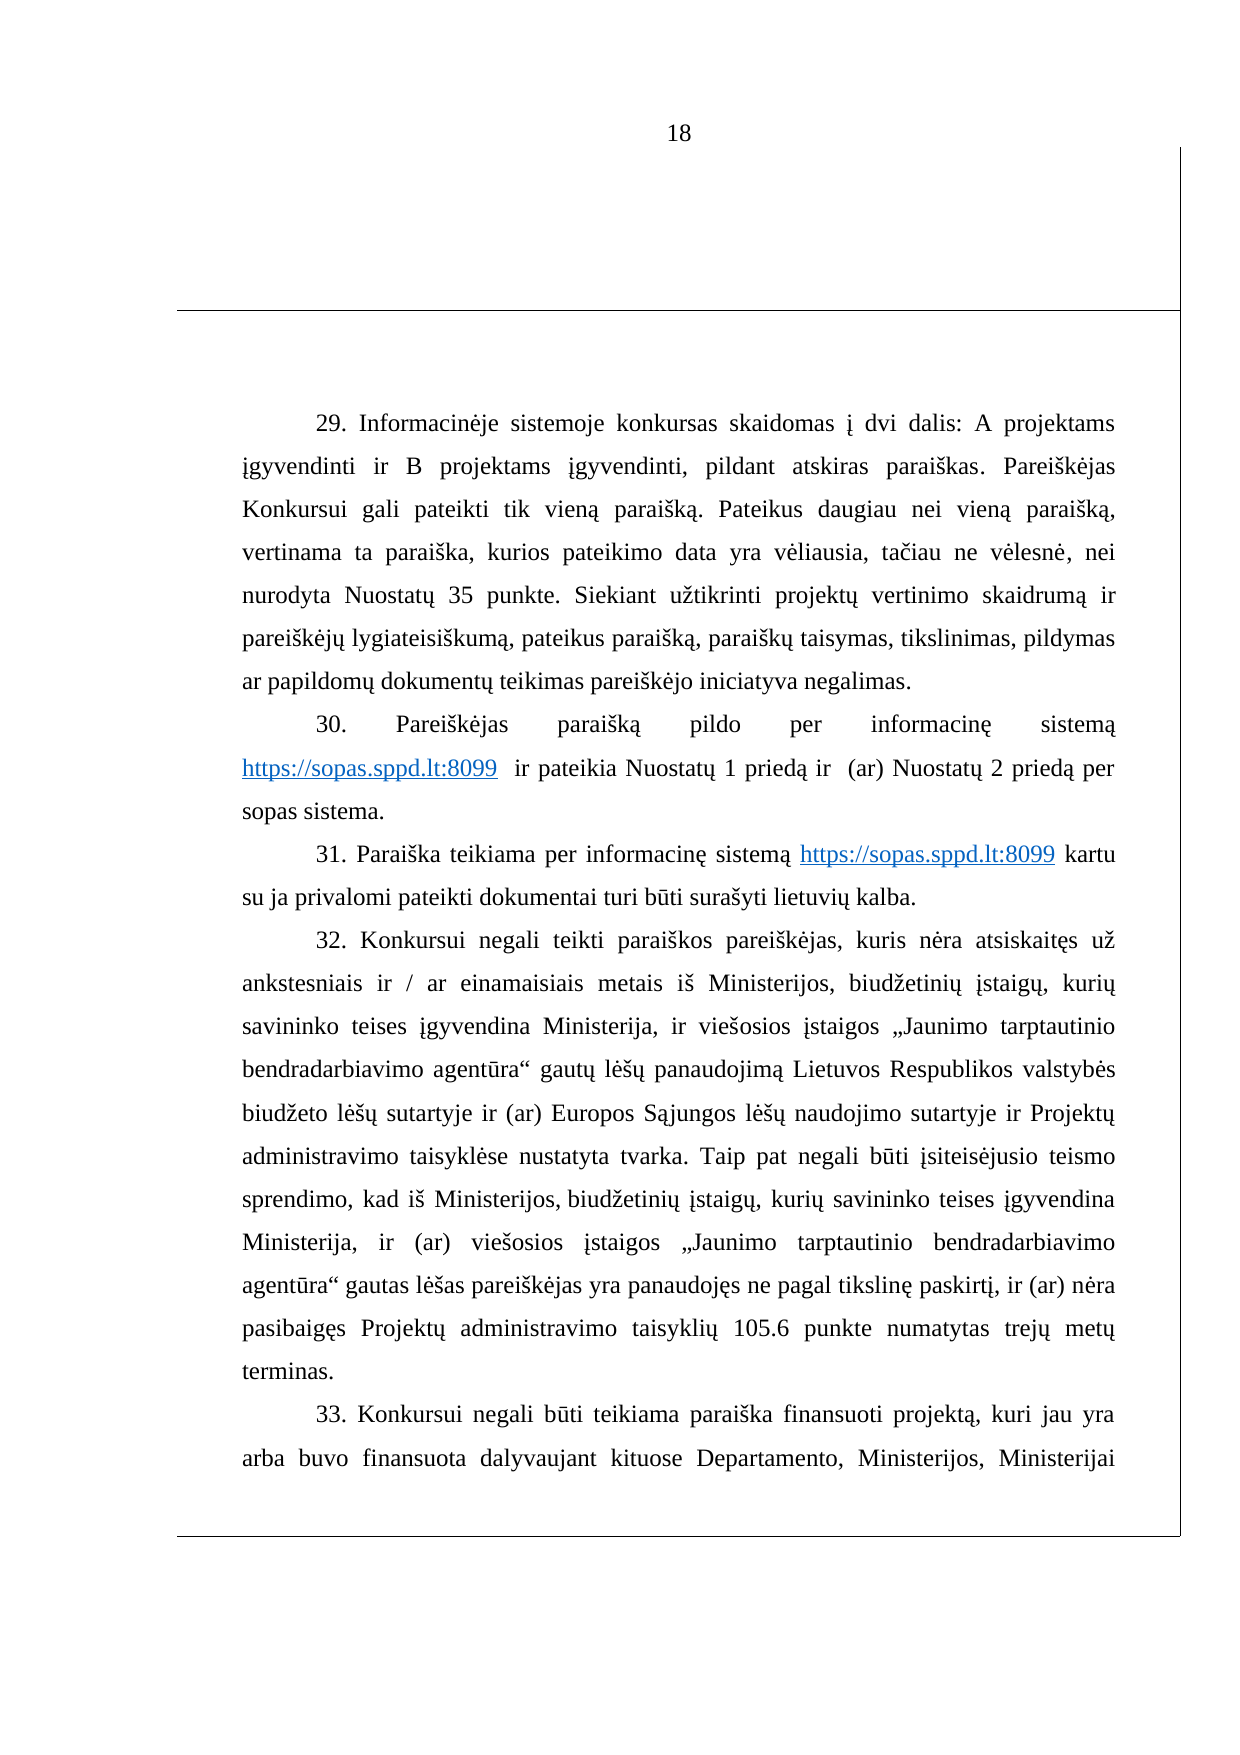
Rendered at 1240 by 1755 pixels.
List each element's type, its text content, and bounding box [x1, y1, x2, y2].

text 33. Konkursui negali būti teikiama paraiška finansuoti projektą, kuri jau yra arba buvo finansuota dalyvaujant kituose Departamento, Ministerijos, Ministerijai pavaldžių įstaigų ar viešosios įstaigos „Jaunimo tarptautinio bendradarbiavimo agentūra“ projektų / programų finansavimo konkursuose. [177, 1335, 1180, 1536]
text 32. Konkursui negali teikti paraiškos pareiškėjas, kuris nėra atsiskaitęs už ankstesniais ir / ar einamaisiais metais iš Ministerijos, biudžetinių įstaigų, kurių savininko teises įgyvendina Ministerija, ir viešosios įstaigos „Jaunimo tarptautinio bendradarbiavimo agentūra“ gautų lėšų panaudojimą Lietuvos Respublikos valstybės biudžeto lėšų sutartyje ir (ar) Europos Sąjungos lėšų naudojimo sutartyje ir Projektų administravimo taisyklėse nustatyta tvarka. Taip pat negali būti įsiteisėjusio teismo sprendimo, kad iš Ministerijos, biudžetinių įstaigų, kurių savininko teises įgyvendina Ministerija, ir (ar) viešosios įstaigos „Jaunimo tarptautinio bendradarbiavimo agentūra“ gautas lėšas pareiškėjas yra panaudojęs ne pagal tikslinę paskirtį, ir (ar) nėra pasibaigęs Projektų administravimo taisyklių 105.6 punkte numatytas trejų metų terminas. [177, 861, 1180, 1335]
text 31. Paraiška teikiama per informacinę sistemą https://sopas.sppd.lt:8099 kartu su ja privalomi pateikti dokumentai turi būti surašyti lietuvių kalba. [177, 774, 1180, 861]
text 30. Pareiškėjas paraišką pildo per informacinę sistemą https://sopas.sppd.lt:8099 ir pateikia Nuostatų 1 priedą ir (ar) Nuostatų 2 priedą per sopas sistema. [177, 645, 1180, 774]
text 29. Informacinėje sistemoje konkursas skaidomas į dvi dalis: A projektams įgyvendinti ir B projektams įgyvendinti, pildant atskiras paraiškas. Pareiškėjas Konkursui gali pateikti tik vieną paraišką. Pateikus daugiau nei vieną paraišką, vertinama ta paraiška, kurios pateikimo data yra vėliausia, tačiau ne vėlesnė, nei nurodyta Nuostatų 35 punkte. Siekiant užtikrinti projektų vertinimo skaidrumą ir pareiškėjų lygiateisiškumą, pateikus paraišką, paraiškų taisymas, tikslinimas, pildymas ar papildomų dokumentų teikimas pareiškėjo iniciatyva negalimas. [177, 343, 1180, 645]
